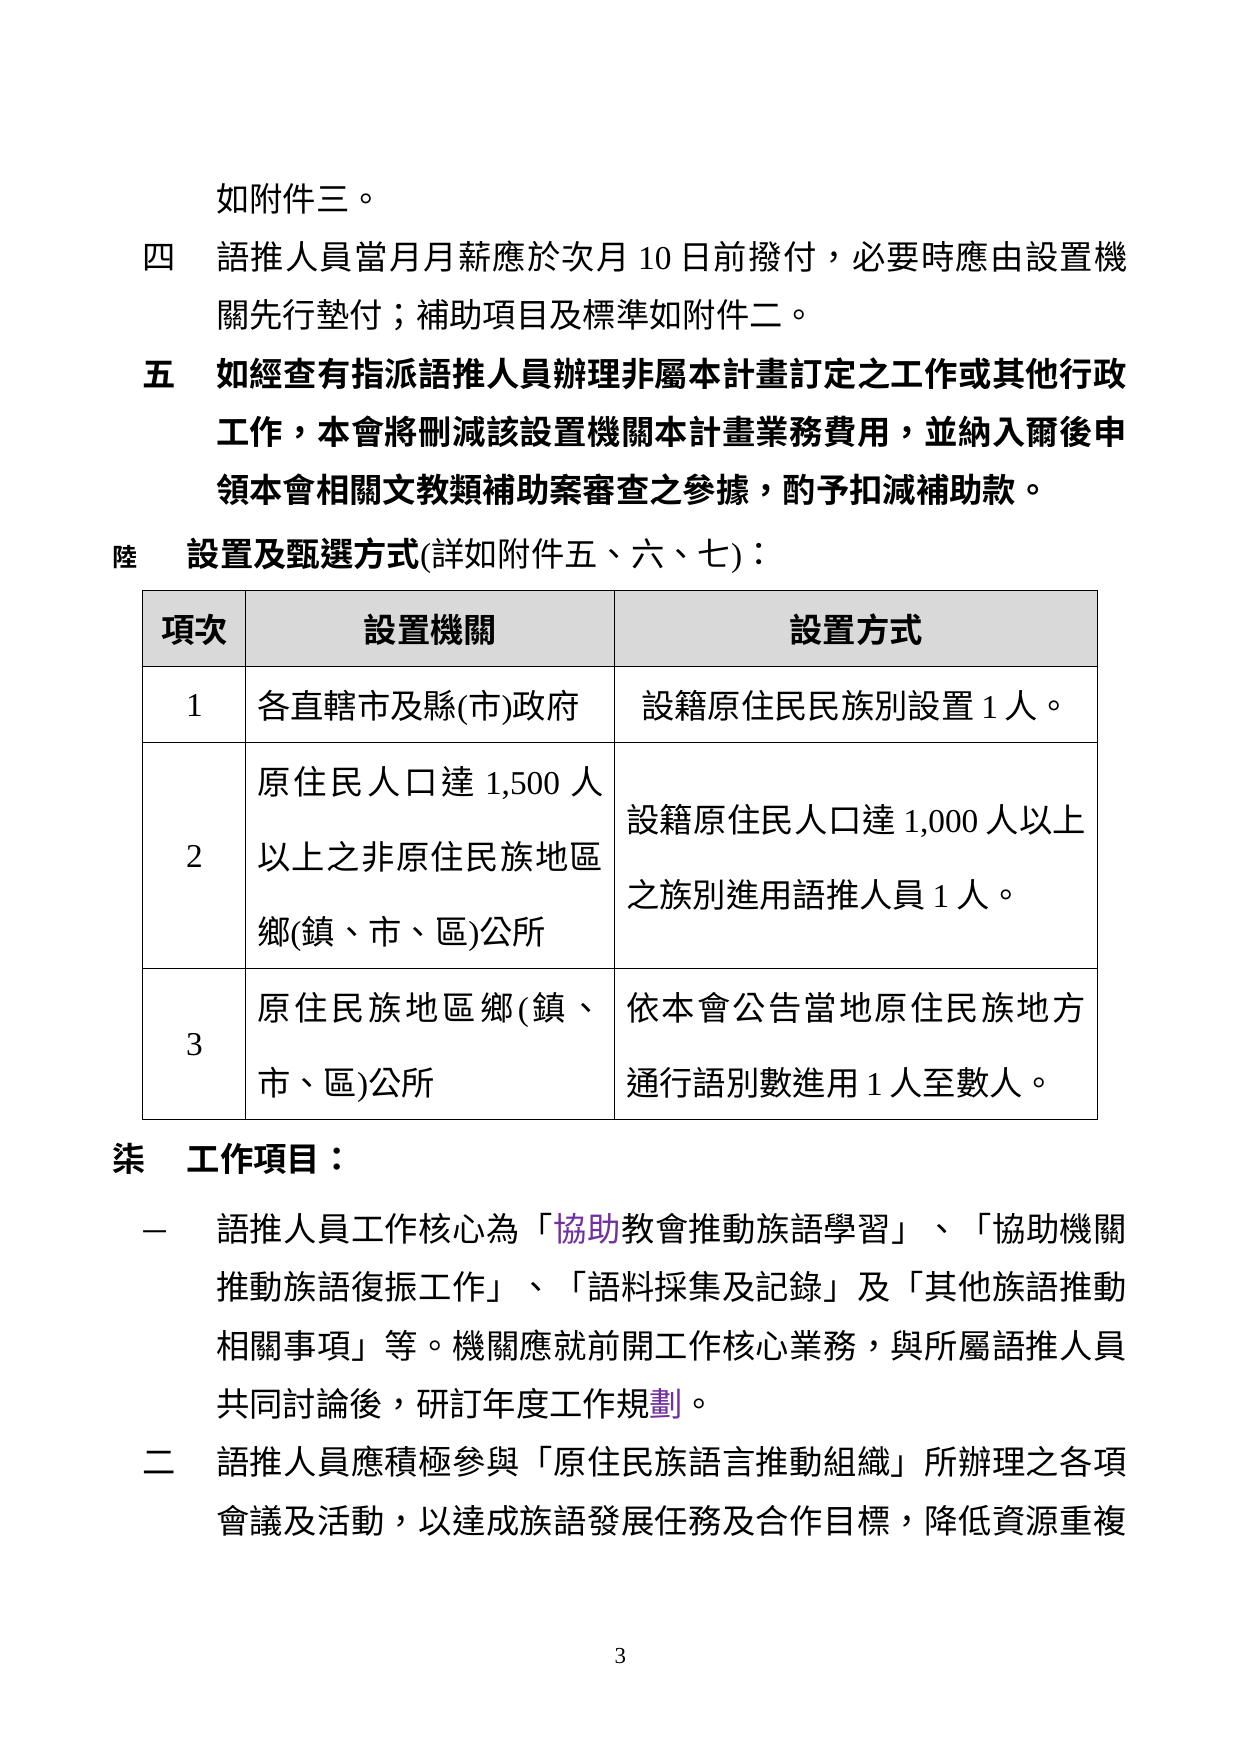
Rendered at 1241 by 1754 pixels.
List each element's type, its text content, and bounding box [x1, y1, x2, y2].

list 設置及甄選方式(詳如附件五、六、七)： [112, 514, 1128, 589]
table_cell 3 [143, 969, 245, 1119]
table_header 設置方式 [615, 591, 1097, 666]
list 工作項目： [112, 1120, 1128, 1195]
table_header 項次 [143, 591, 245, 666]
table_cell 原住民族地區鄉(鎮、市、區)公所 [246, 969, 614, 1119]
table_header 設置機關 [246, 591, 614, 666]
table_cell 設籍原住民人口達1,000人以上之族別進用語推人員1人。 [615, 743, 1097, 968]
table_cell 1 [143, 667, 245, 742]
table_cell 依本會公告當地原住民族地方通行語別數進用1人至數人。 [615, 969, 1097, 1119]
table_cell 2 [143, 743, 245, 968]
list 語推人員應積極參與「原住民族語言推動組織」所辦理之各項會議及活動，以達成族語發展任務及合作目標，降低資源重複 [142, 1428, 1128, 1545]
list 如附件三。 [142, 164, 1128, 223]
list 語推人員當月月薪應於次月10日前撥付，必要時應由設置機關先行墊付；補助項目及標準如附件二。 [142, 223, 1128, 339]
list 如經查有指派語推人員辦理非屬本計畫訂定之工作或其他行政工作，本會將刪減該設置機關本計畫業務費用，並納入爾後申領本會相關文教類補助案審查之參據，酌予扣減補助款。 [142, 339, 1128, 514]
table_cell 各直轄市及縣(市)政府 [246, 667, 614, 742]
table_cell 原住民人口達1,500人以上之非原住民族地區鄉(鎮、市、區)公所 [246, 743, 614, 968]
list 語推人員工作核心為「協助教會推動族語學習」、「協助機關推動族語復振工作」、「語料採集及記錄」及「其他族語推動相關事項」等。機關應就前開工作核心業務，與所屬語推人員共同討論後，研訂年度工作規劃。 [142, 1195, 1128, 1428]
table_cell 設籍原住民民族別設置1人。 [615, 667, 1097, 742]
